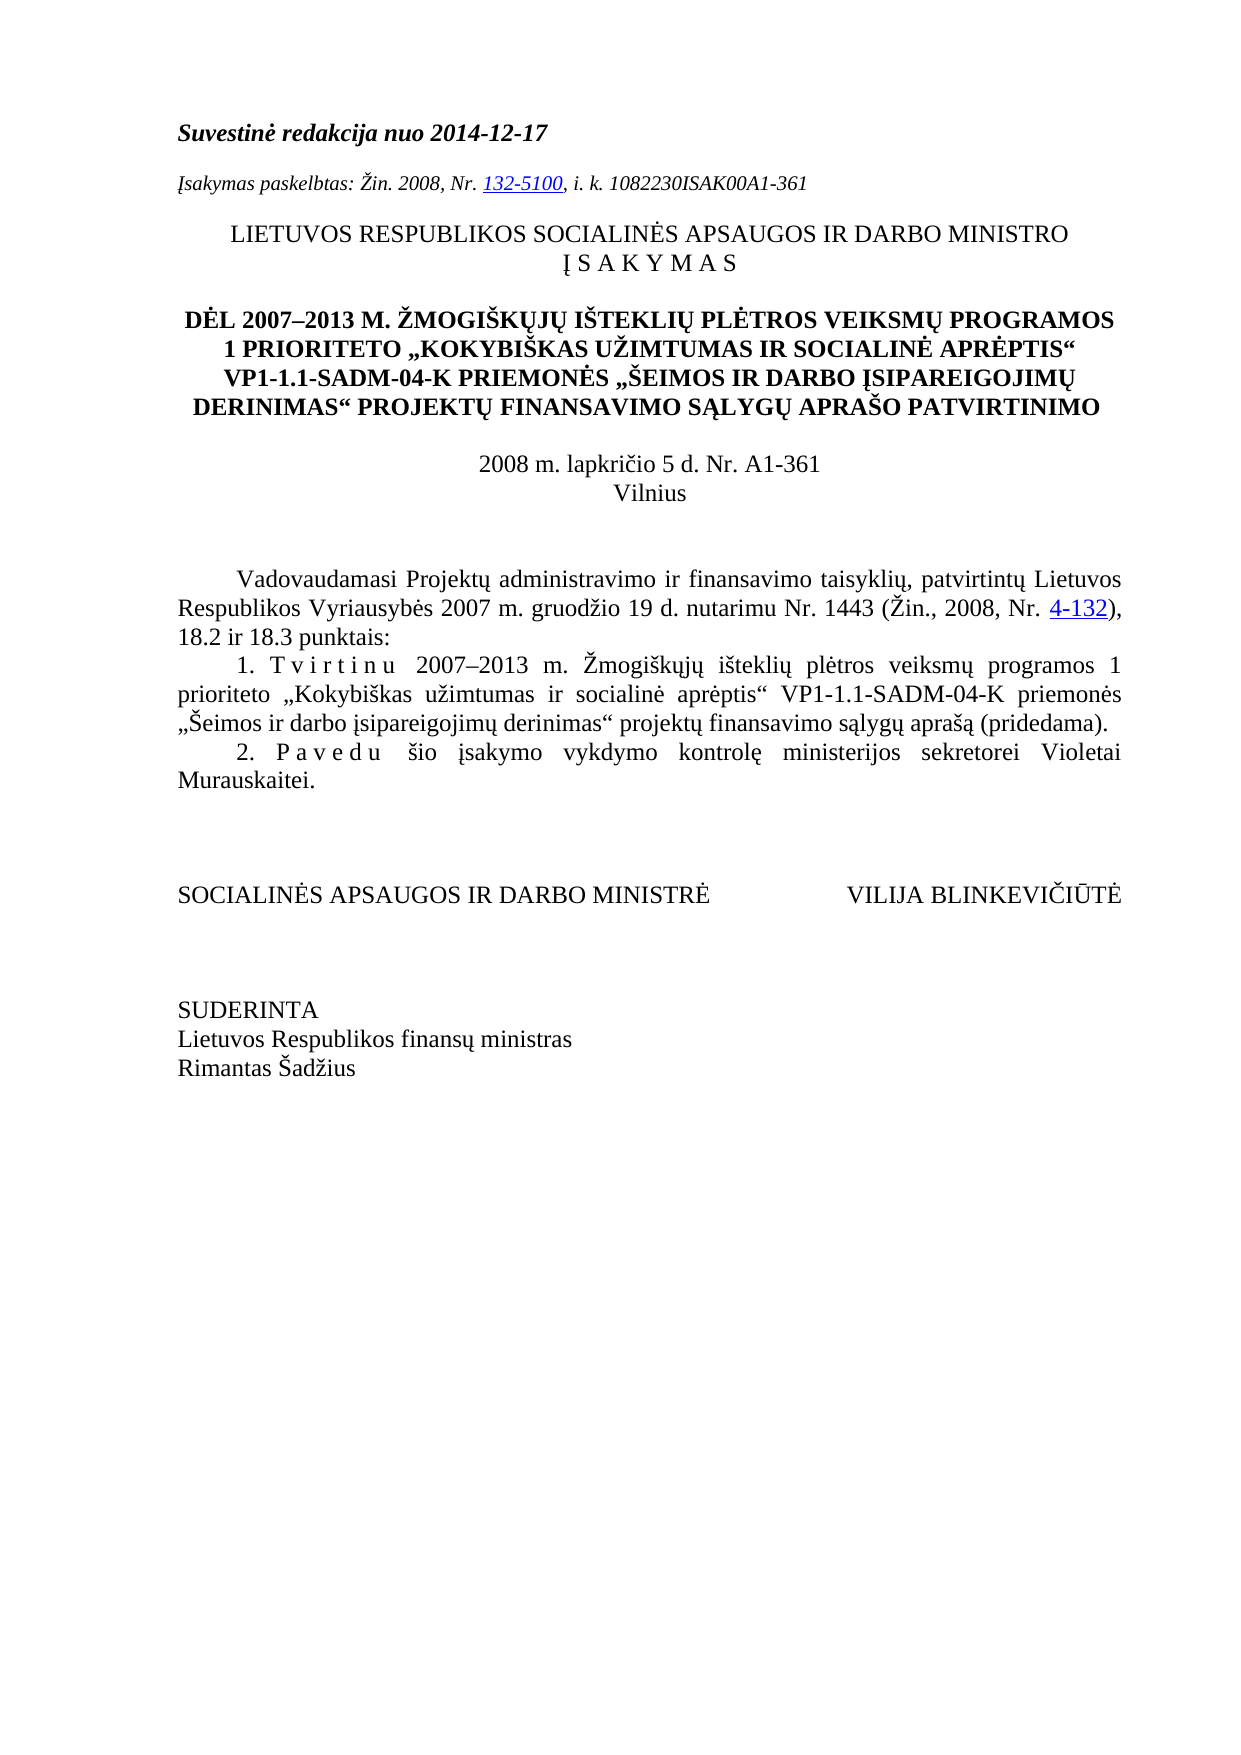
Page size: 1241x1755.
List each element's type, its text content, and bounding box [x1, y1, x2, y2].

text Vadovaudamasi Projektų administravimo ir finansavimo taisyklių, patvirtintų Lietuvos Respublikos Vyriausybės 2007 m. gruodžio 19 d. nutarimu Nr. 1443 (Žin., 2008, Nr. 4-132), 18.2 ir 18.3 punktais: [177, 564, 1122, 650]
text 1. Tvirtinu 2007–2013 m. Žmogiškųjų išteklių plėtros veiksmų programos 1 prioriteto „Kokybiškas užimtumas ir socialinė aprėptis“ VP1-1.1-SADM-04-K priemonės „Šeimos ir darbo įsipareigojimų derinimas“ projektų finansavimo sąlygų aprašą (pridedama). [177, 650, 1122, 737]
text Suvestinė redakcija nuo 2014-12-17 [177, 118, 1122, 147]
text VP1-1.1-SADM-04-K PRIEMONĖS „ŠEIMOS IR DARBO ĮSIPAREIGOJIMŲ DERINIMAS“ PROJEKTŲ FINANSAVIMO SĄLYGŲ APRAŠO PATVIRTINIMO [177, 363, 1122, 420]
text 2008 m. lapkričio 5 d. Nr. A1-361 [177, 449, 1122, 478]
text Vilnius [177, 478, 1122, 507]
text DĖL 2007–2013 M. ŽMOGIŠKŲJŲ IŠTEKLIŲ PLĖTROS VEIKSMŲ PROGRAMOS 1 PRIORITETO „KOKYBIŠKAS UŽIMTUMAS IR SOCIALINĖ APRĖPTIS“ [177, 305, 1122, 363]
text 2. Pavedu šio įsakymo vykdymo kontrolę ministerijos sekretorei Violetai Murauskaitei. [177, 737, 1122, 794]
text SOCIALINĖS APSAUGOS IR DARBO MINISTRĖ VILIJA BLINKEVIČIŪTĖ [177, 880, 1122, 909]
text Rimantas Šadžius [177, 1053, 1122, 1082]
text SUDERINTA [177, 995, 1122, 1024]
text Įsakymas paskelbtas: Žin. 2008, Nr. 132-5100, i. k. 1082230ISAK00A1-361 [177, 171, 1122, 195]
text LIETUVOS RESPUBLIKOS SOCIALINĖS APSAUGOS IR DARBO MINISTRO [177, 219, 1122, 248]
text ĮSAKYMAS [177, 248, 1122, 277]
text Lietuvos Respublikos finansų ministras [177, 1024, 1122, 1053]
